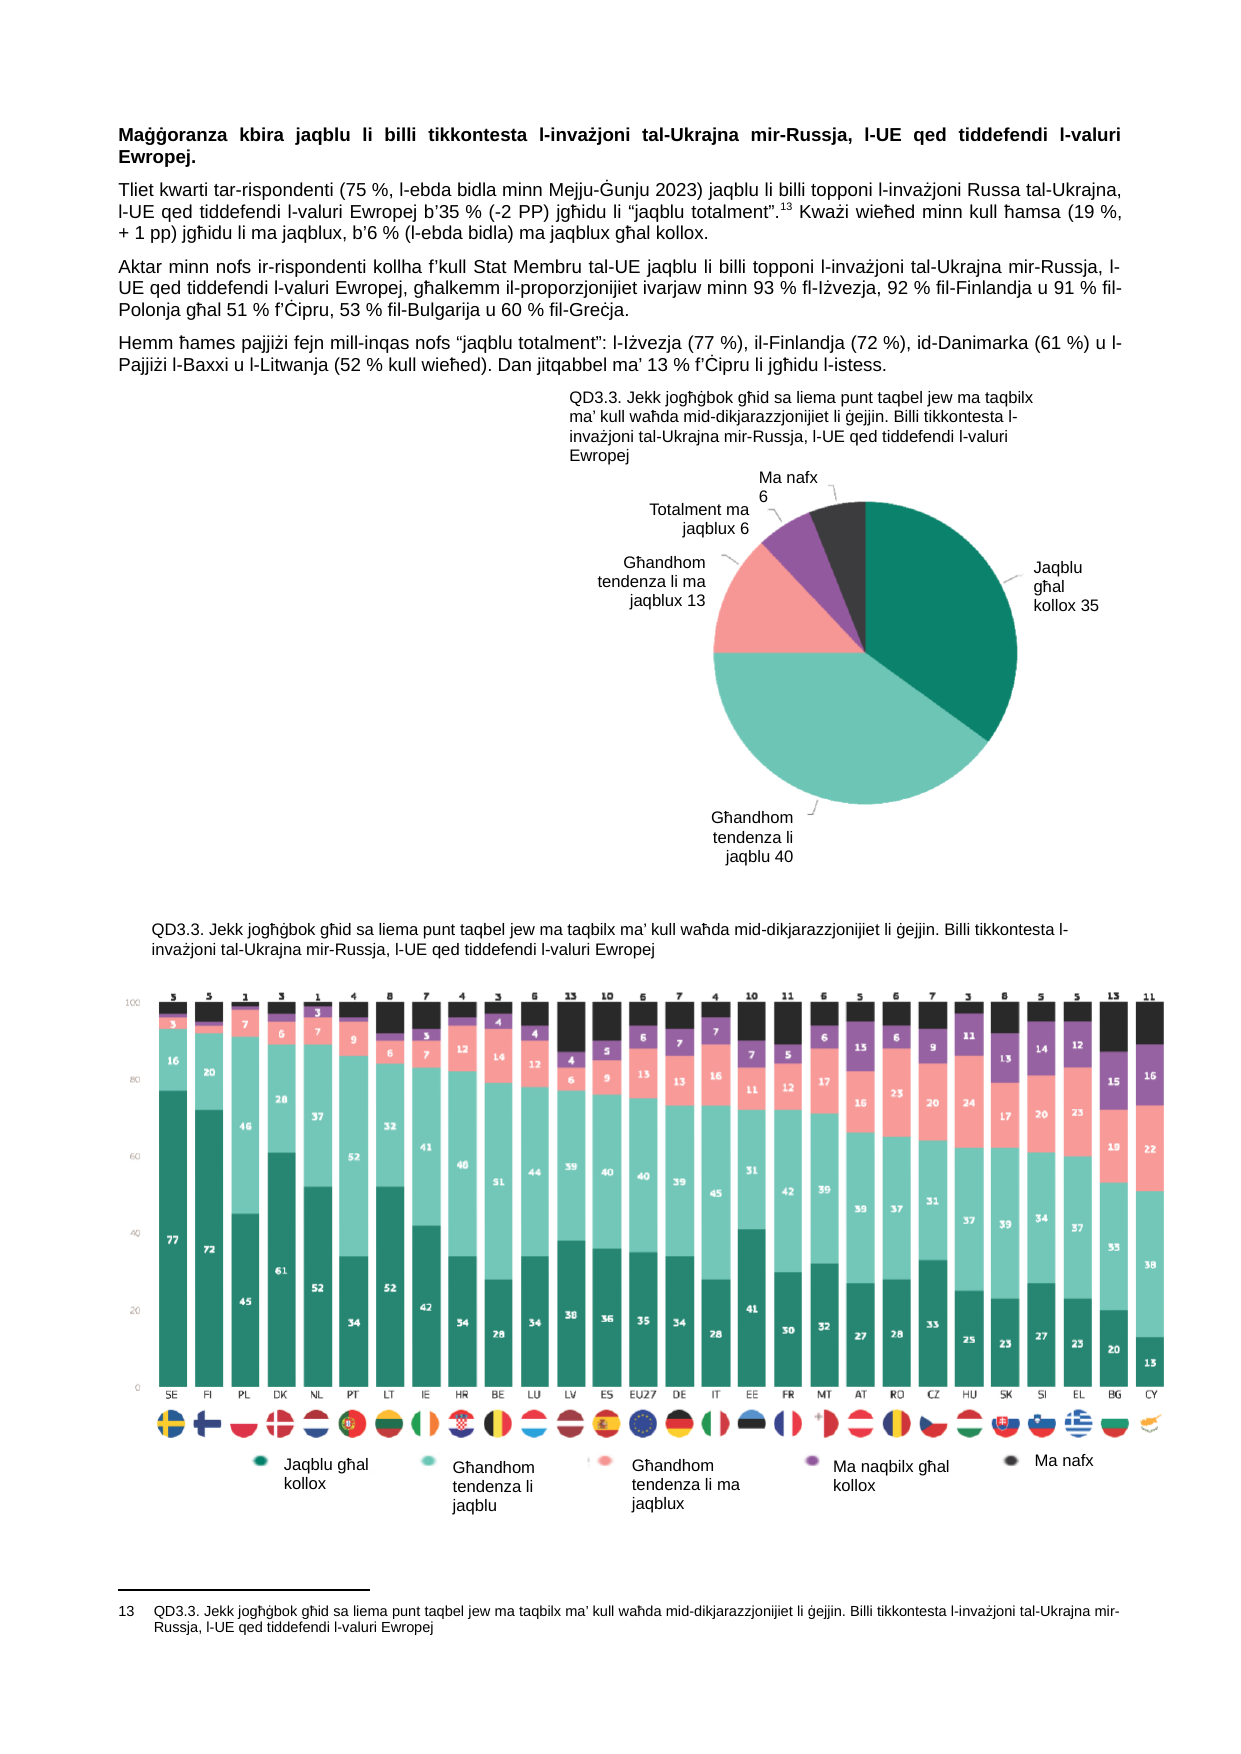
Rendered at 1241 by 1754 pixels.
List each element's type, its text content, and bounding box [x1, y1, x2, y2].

text Hemm ħames pajjiżi fejn mill-inqas nofs “jaqblu totalment”: l-Iżvezja (77 %), il-Finlandja (72 %), id-Danimarka (61 %) u l-Pajjiżi l-Baxxi u l-Litwanja (52 % kull wieħed). Dan jitqabbel ma’ 13 % f’Ċipru li jgħidu l-istess. [118, 332, 1122, 375]
text Tliet kwarti tar-rispondenti (75 %, l-ebda bidla minn Mejju-Ġunju 2023) jaqblu li billi topponi l-invażjoni Russa tal-Ukrajna, l-UE qed tiddefendi l-valuri Ewropej b’35 % (-2 PP) jgħidu li “jaqblu totalment”. Kważi wieħed minn kull ħamsa (19 %, + 1 pp) jgħidu li ma jaqblux, b’6 % (l-ebda bidla) ma jaqblux għal kollox. [118, 179, 1122, 244]
picture [118, 985, 1168, 1480]
text QD3.3. Jekk jogħġbok għid sa liema punt taqbel jew ma taqbilx ma’ kull waħda mid-dikjarazzjonijiet li ġejjin. Billi tikkontesta l-invażjoni tal-Ukrajna mir-Russja, l-UE qed tiddefendi l-valuri Ewropej [118, 1602, 1122, 1636]
text Aktar minn nofs ir-rispondenti kollha f’kull Stat Membru tal-UE jaqblu li billi topponi l-invażjoni tal-Ukrajna mir-Russja, l-UE qed tiddefendi l-valuri Ewropej, għalkemm il-proporzjonijiet ivarjaw minn 93 % fl-Iżvezja, 92 % fil-Finlandja u 91 % fil-Polonja għal 51 % f’Ċipru, 53 % fil-Bulgarija u 60 % fil-Greċja. [118, 256, 1122, 320]
picture [706, 473, 1024, 825]
text Maġġoranza kbira jaqblu li billi tikkontesta l-invażjoni tal-Ukrajna mir-Russja, l-UE qed tiddefendi l-valuri Ewropej. [118, 124, 1122, 167]
